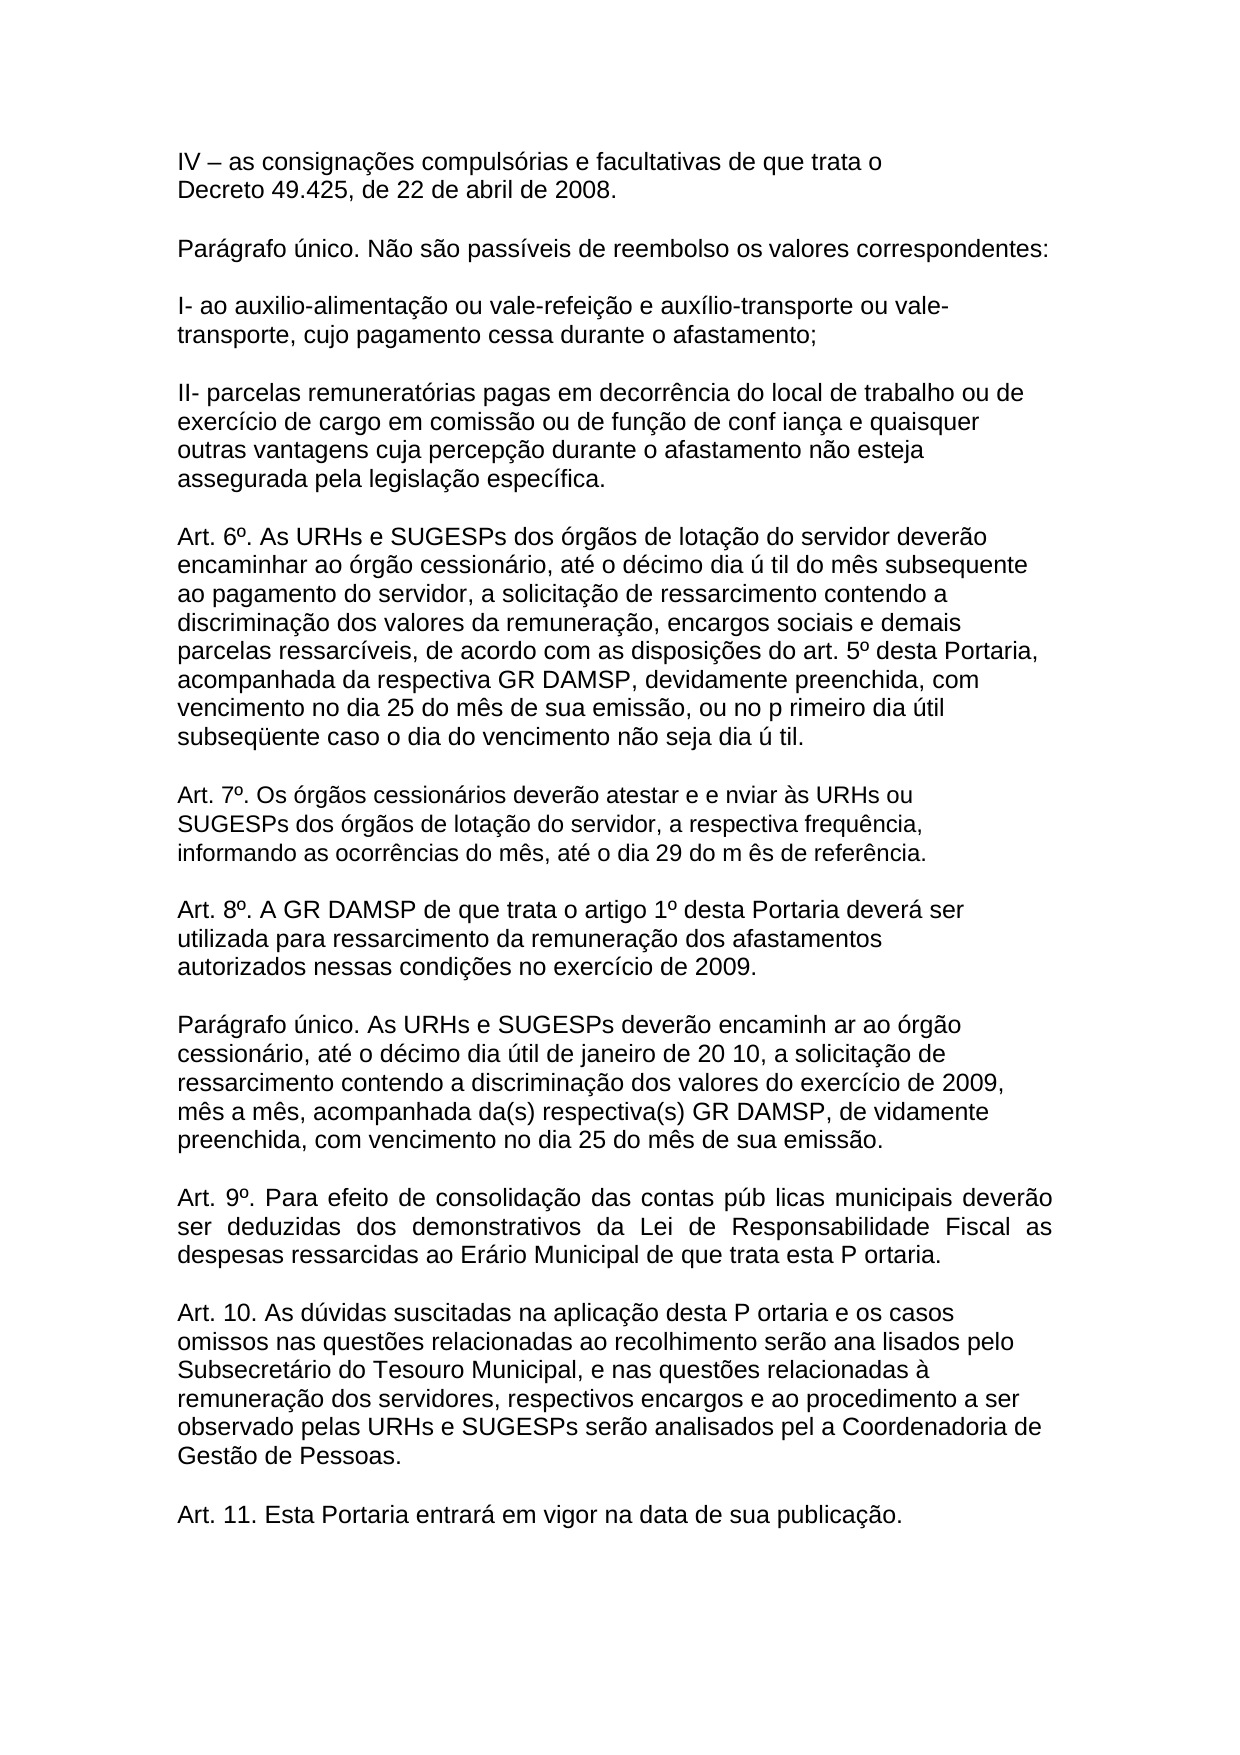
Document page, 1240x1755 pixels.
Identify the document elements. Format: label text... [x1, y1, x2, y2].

list - ao auxilio-alimentação ou vale-refeição e auxílio-transporte ou vale-transporte, cujo pagamento cessa durante o afastamento; [177, 292, 956, 349]
text Art. 7º. Os órgãos cessionários deverão atestar e e nviar às URHs ou SUGESPs dos órgãos de lotação do servidor, a respectiva frequência, informando as ocorrências do mês, até o dia 29 do m ês de referência. [177, 781, 950, 866]
text Art. 10. As dúvidas suscitadas na aplicação desta P ortaria e os casos omissos nas questões relacionadas ao recolhimento serão ana lisados pelo Subsecretário do Tesouro Municipal, e nas questões relacionadas à remuneração dos servidores, respectivos encargos e ao procedimento a ser observado pelas URHs e SUGESPs serão analisados pel a Coordenadoria de Gestão de Pessoas. [177, 1298, 1048, 1469]
text Parágrafo único. As URHs e SUGESPs deverão encaminh ar ao órgão cessionário, até o décimo dia útil de janeiro de 20 10, a solicitação de ressarcimento contendo a discriminação dos valores do exercício de 2009, mês a mês, acompanhada da(s) respectiva(s) GR DAMSP, de vidamente preenchida, com vencimento no dia 25 do mês de sua emissão. [177, 1011, 1052, 1154]
list - parcelas remuneratórias pagas em decorrência do local de trabalho ou de exercício de cargo em comissão ou de função de conf iança e quaisquer outras vantagens cuja percepção durante o afastamento não esteja assegurada pela legislação específica. [177, 378, 1054, 493]
text Parágrafo único. Não são passíveis de reembolso os valores correspondentes: [177, 234, 1089, 262]
text Art. 9º. Para efeito de consolidação das contas púb licas municipais deverão ser deduzidas dos demonstrativos da Lei de Responsabilidade Fiscal as despesas ressarcidas ao Erário Municipal de que trata esta P ortaria. [177, 1183, 1054, 1269]
text Art. 8º. A GR DAMSP de que trata o artigo 1º desta Portaria deverá ser utilizada para ressarcimento da remuneração dos afastamentos autorizados nessas condições no exercício de 2009. [177, 895, 1019, 981]
text IV – as consignações compulsórias e facultativas de que trata o Decreto 49.425, de 22 de abril de 2008. [177, 147, 977, 204]
text Art. 11. Esta Portaria entrará em vigor na data de sua publicação. [177, 1499, 1089, 1528]
text Art. 6º. As URHs e SUGESPs dos órgãos de lotação do servidor deverão encaminhar ao órgão cessionário, até o décimo dia ú til do mês subsequente ao pagamento do servidor, a solicitação de ressarcimento contendo a discriminação dos valores da remuneração, encargos sociais e demais parcelas ressarcíveis, de acordo com as disposições do art. 5º desta Portaria, acompanhada da respectiva GR DAMSP, devidamente preenchida, com vencimento no dia 25 do mês de sua emissão, ou no p rimeiro dia útil subseqüente caso o dia do vencimento não seja dia ú til. [177, 522, 1050, 751]
